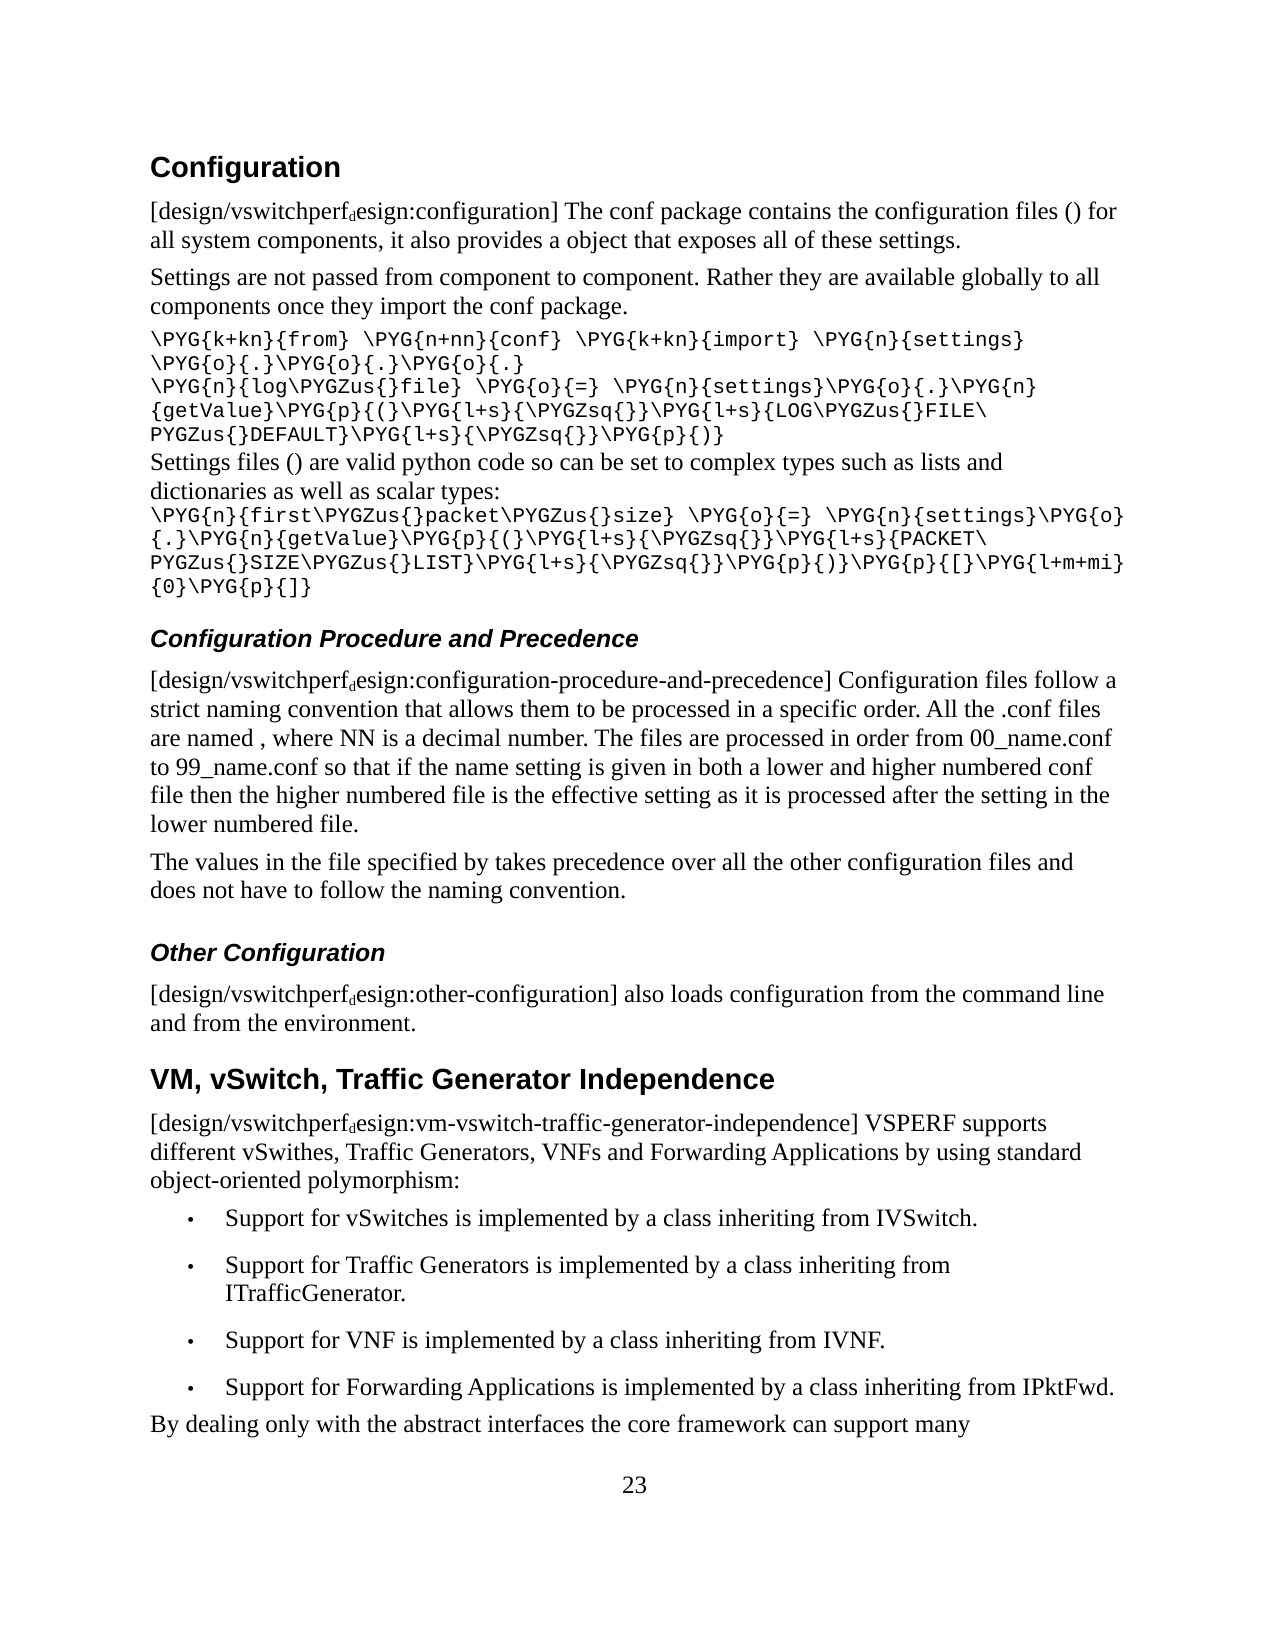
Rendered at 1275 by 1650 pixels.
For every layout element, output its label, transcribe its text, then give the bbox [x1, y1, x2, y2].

text \PYG{n}{log\PYGZus{}file} \PYG{o}{=} \PYG{n}{settings}\PYG{o}{.}\PYG{n}{getValue}\PYG{p}{(}\PYG{l+s}{\PYGZsq{}}\PYG{l+s}{LOG\PYGZus{}FILE\PYGZus{}DEFAULT}\PYG{l+s}{\PYGZsq{}}\PYG{p}{)} [150, 376, 1125, 447]
list Support for Forwarding Applications is implemented by a class inheriting from IPktFwd. [187, 1372, 1125, 1401]
text \PYG{n}{first\PYGZus{}packet\PYGZus{}size} \PYG{o}{=} \PYG{n}{settings}\PYG{o}{.}\PYG{n}{getValue}\PYG{p}{(}\PYG{l+s}{\PYGZsq{}}\PYG{l+s}{PACKET\PYGZus{}SIZE\PYGZus{}LIST}\PYG{l+s}{\PYGZsq{}}\PYG{p}{)}\PYG{p}{[}\PYG{l+m+mi}{0}\PYG{p}{]} [150, 505, 1125, 599]
text The values in the file specified by takes precedence over all the other configuration files and does not have to follow the naming convention. [150, 847, 1125, 904]
subtitle Configuration Procedure and Precedence [150, 624, 1125, 653]
text By dealing only with the abstract interfaces the core framework can support many [150, 1409, 1125, 1438]
list Support for vSwitches is implemented by a class inheriting from IVSwitch. [187, 1203, 1125, 1232]
text \PYG{o}{.}\PYG{o}{.}\PYG{o}{.} [150, 353, 1125, 376]
text Settings files () are valid python code so can be set to complex types such as lists and dictionaries as well as scalar types: [150, 447, 1125, 505]
text Settings are not passed from component to component. Rather they are available globally to all components once they import the conf package. [150, 262, 1125, 320]
subtitle Configuration [150, 150, 1125, 183]
subtitle VM, vSwitch, Traffic Generator Independence [150, 1062, 1125, 1095]
text \PYG{k+kn}{from} \PYG{n+nn}{conf} \PYG{k+kn}{import} \PYG{n}{settings} [150, 329, 1125, 353]
subtitle Other Configuration [150, 938, 1125, 967]
text [design/vswitchperfdesign:vm-vswitch-traffic-generator-independence] VSPERF supports different vSwithes, Traffic Generators, VNFs and Forwarding Applications by using standard object-oriented polymorphism: [150, 1108, 1125, 1194]
text [design/vswitchperfdesign:other-configuration] also loads configuration from the command line and from the environment. [150, 979, 1125, 1037]
list Support for VNF is implemented by a class inheriting from IVNF. [187, 1325, 1125, 1354]
list Support for Traffic Generators is implemented by a class inheriting from ITrafficGenerator. [187, 1250, 1125, 1307]
text [design/vswitchperfdesign:configuration-procedure-and-precedence] Configuration files follow a strict naming convention that allows them to be processed in a specific order. All the .conf files are named , where NN is a decimal number. The files are processed in order from 00_name.conf to 99_name.conf so that if the name setting is given in both a lower and higher numbered conf file then the higher numbered file is the effective setting as it is processed after the setting in the lower numbered file. [150, 665, 1125, 838]
text [design/vswitchperfdesign:configuration] The conf package contains the configuration files () for all system components, it also provides a object that exposes all of these settings. [150, 196, 1125, 253]
